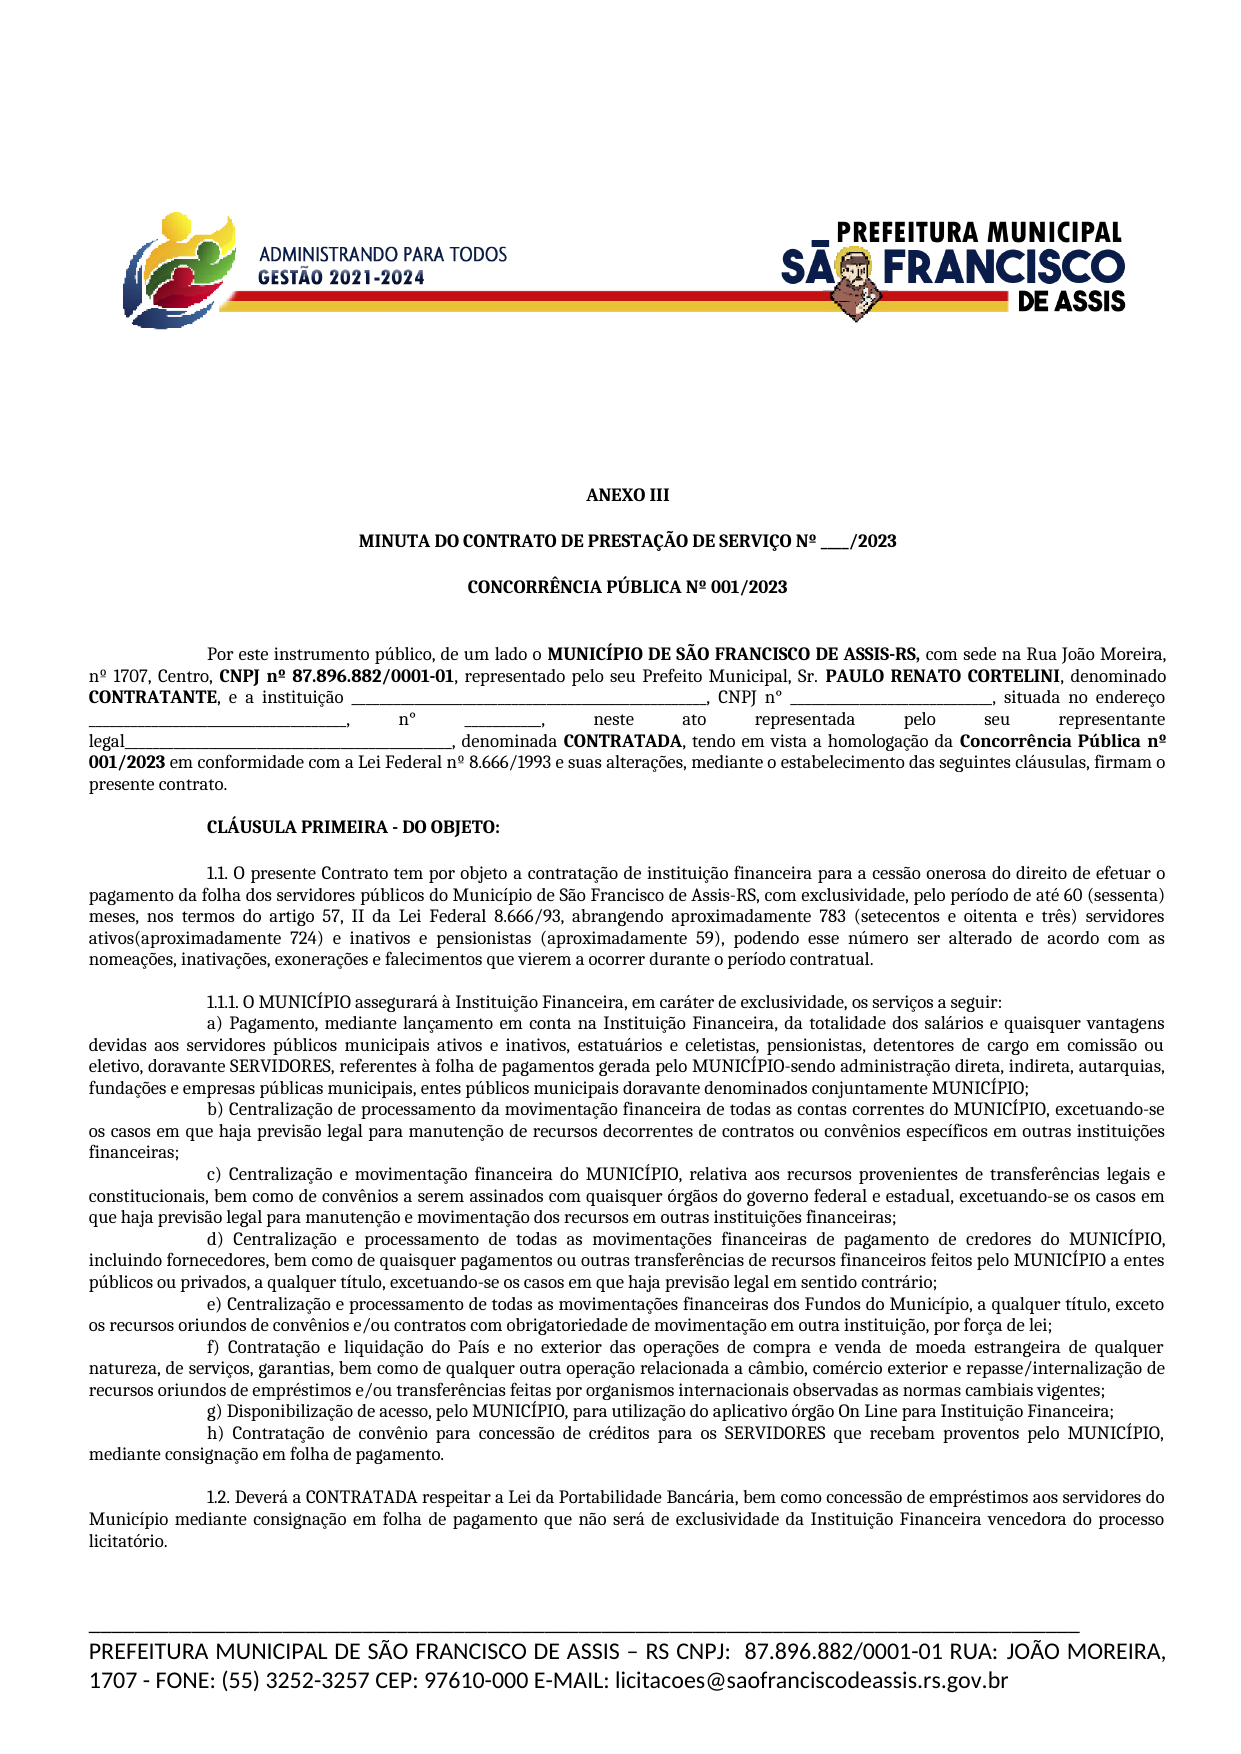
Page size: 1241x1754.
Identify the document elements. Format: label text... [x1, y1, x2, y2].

text ANEXO III [89, 484, 1167, 506]
text 1.1.1. O MUNICÍPIO assegurará à Instituição Financeira, em caráter de exclusividade, os serviços a seguir: [89, 991, 1167, 1013]
text 1.1. O presente Contrato tem por objeto a contratação de instituição financeira para a cessão onerosa do direito de efetuar o pagamento da folha dos servidores públicos do Município de São Francisco de Assis-RS, com exclusividade, pelo período de até 60 (sessenta) meses, nos termos do artigo 57, II da Lei Federal 8.666/93, abrangendo aproximadamente 783 (setecentos e oitenta e três) servidores ativos(aproximadamente 724) e inativos e pensionistas (aproximadamente 59), podendo esse número ser alterado de acordo com as nomeações, inativações, exonerações e falecimentos que vierem a ocorrer durante o período contratual. [89, 862, 1167, 970]
text 1.2. Deverá a CONTRATADA respeitar a Lei da Portabilidade Bancária, bem como concessão de empréstimos aos servidores do Município mediante consignação em folha de pagamento que não será de exclusividade da Instituição Financeira vencedora do processo licitatório. [89, 1487, 1167, 1552]
text e) Centralização e processamento de todas as movimentações financeiras dos Fundos do Município, a qualquer título, exceto os recursos oriundos de convênios e/ou contratos com obrigatoriedade de movimentação em outra instituição, por força de lei; [89, 1293, 1167, 1336]
text Por este instrumento público, de um lado o MUNICÍPIO DE SÃO FRANCISCO DE ASSIS-RS, com sede na Rua João Moreira, nº 1707, Centro, CNPJ nº 87.896.882/0001-01, representado pelo seu Prefeito Municipal, Sr. PAULO RENATO CORTELINI, denominado CONTRATANTE, e a instituição ___________________________________________________, CNPJ n° _____________________________, situada no endereço _____________________________________, n° ___________, neste ato representada pelo seu representante legal_______________________________________________, denominada CONTRATADA, tendo em vista a homologação da Concorrência Pública nº 001/2023 em conformidade com a Lei Federal nº 8.666/1993 e suas alterações, mediante o estabelecimento das seguintes cláusulas, firmam o presente contrato. [89, 644, 1167, 795]
text MINUTA DO CONTRATO DE PRESTAÇÃO DE SERVIÇO Nº ____/2023 [89, 530, 1167, 552]
text CLÁUSULA PRIMEIRA - DO OBJETO: [89, 816, 1167, 838]
text c) Centralização e movimentação financeira do MUNICÍPIO, relativa aos recursos provenientes de transferências legais e constitucionais, bem como de convênios a serem assinados com quaisquer órgãos do governo federal e estadual, excetuando-se os casos em que haja previsão legal para manutenção e movimentação dos recursos em outras instituições financeiras; [89, 1164, 1167, 1228]
text f) Contratação e liquidação do País e no exterior das operações de compra e venda de moeda estrangeira de qualquer natureza, de serviços, garantias, bem como de qualquer outra operação relacionada a câmbio, comércio exterior e repasse/internalização de recursos oriundos de empréstimos e/ou transferências feitas por organismos internacionais observadas as normas cambiais vigentes; [89, 1336, 1167, 1401]
text d) Centralização e processamento de todas as movimentações financeiras de pagamento de credores do MUNICÍPIO, incluindo fornecedores, bem como de quaisquer pagamentos ou outras transferências de recursos financeiros feitos pelo MUNICÍPIO a entes públicos ou privados, a qualquer título, excetuando-se os casos em que haja previsão legal em sentido contrário; [89, 1228, 1167, 1293]
text b) Centralização de processamento da movimentação financeira de todas as contas correntes do MUNICÍPIO, excetuando-se os casos em que haja previsão legal para manutenção de recursos decorrentes de contratos ou convênios específicos em outras instituições financeiras; [89, 1099, 1167, 1164]
text CONCORRÊNCIA PÚBLICA Nº 001/2023 [89, 576, 1167, 598]
text a) Pagamento, mediante lançamento em conta na Instituição Financeira, da totalidade dos salários e quaisquer vantagens devidas aos servidores públicos municipais ativos e inativos, estatuários e celetistas, pensionistas, detentores de cargo em comissão ou eletivo, doravante SERVIDORES, referentes à folha de pagamentos gerada pelo MUNICÍPIO-sendo administração direta, indireta, autarquias, fundações e empresas públicas municipais, entes públicos municipais doravante denominados conjuntamente MUNICÍPIO; [89, 1013, 1167, 1099]
text g) Disponibilização de acesso, pelo MUNICÍPIO, para utilização do aplicativo órgão On Line para Instituição Financeira; [89, 1401, 1167, 1422]
text h) Contratação de convênio para concessão de créditos para os SERVIDORES que recebam proventos pelo MUNICÍPIO, mediante consignação em folha de pagamento. [89, 1422, 1167, 1466]
